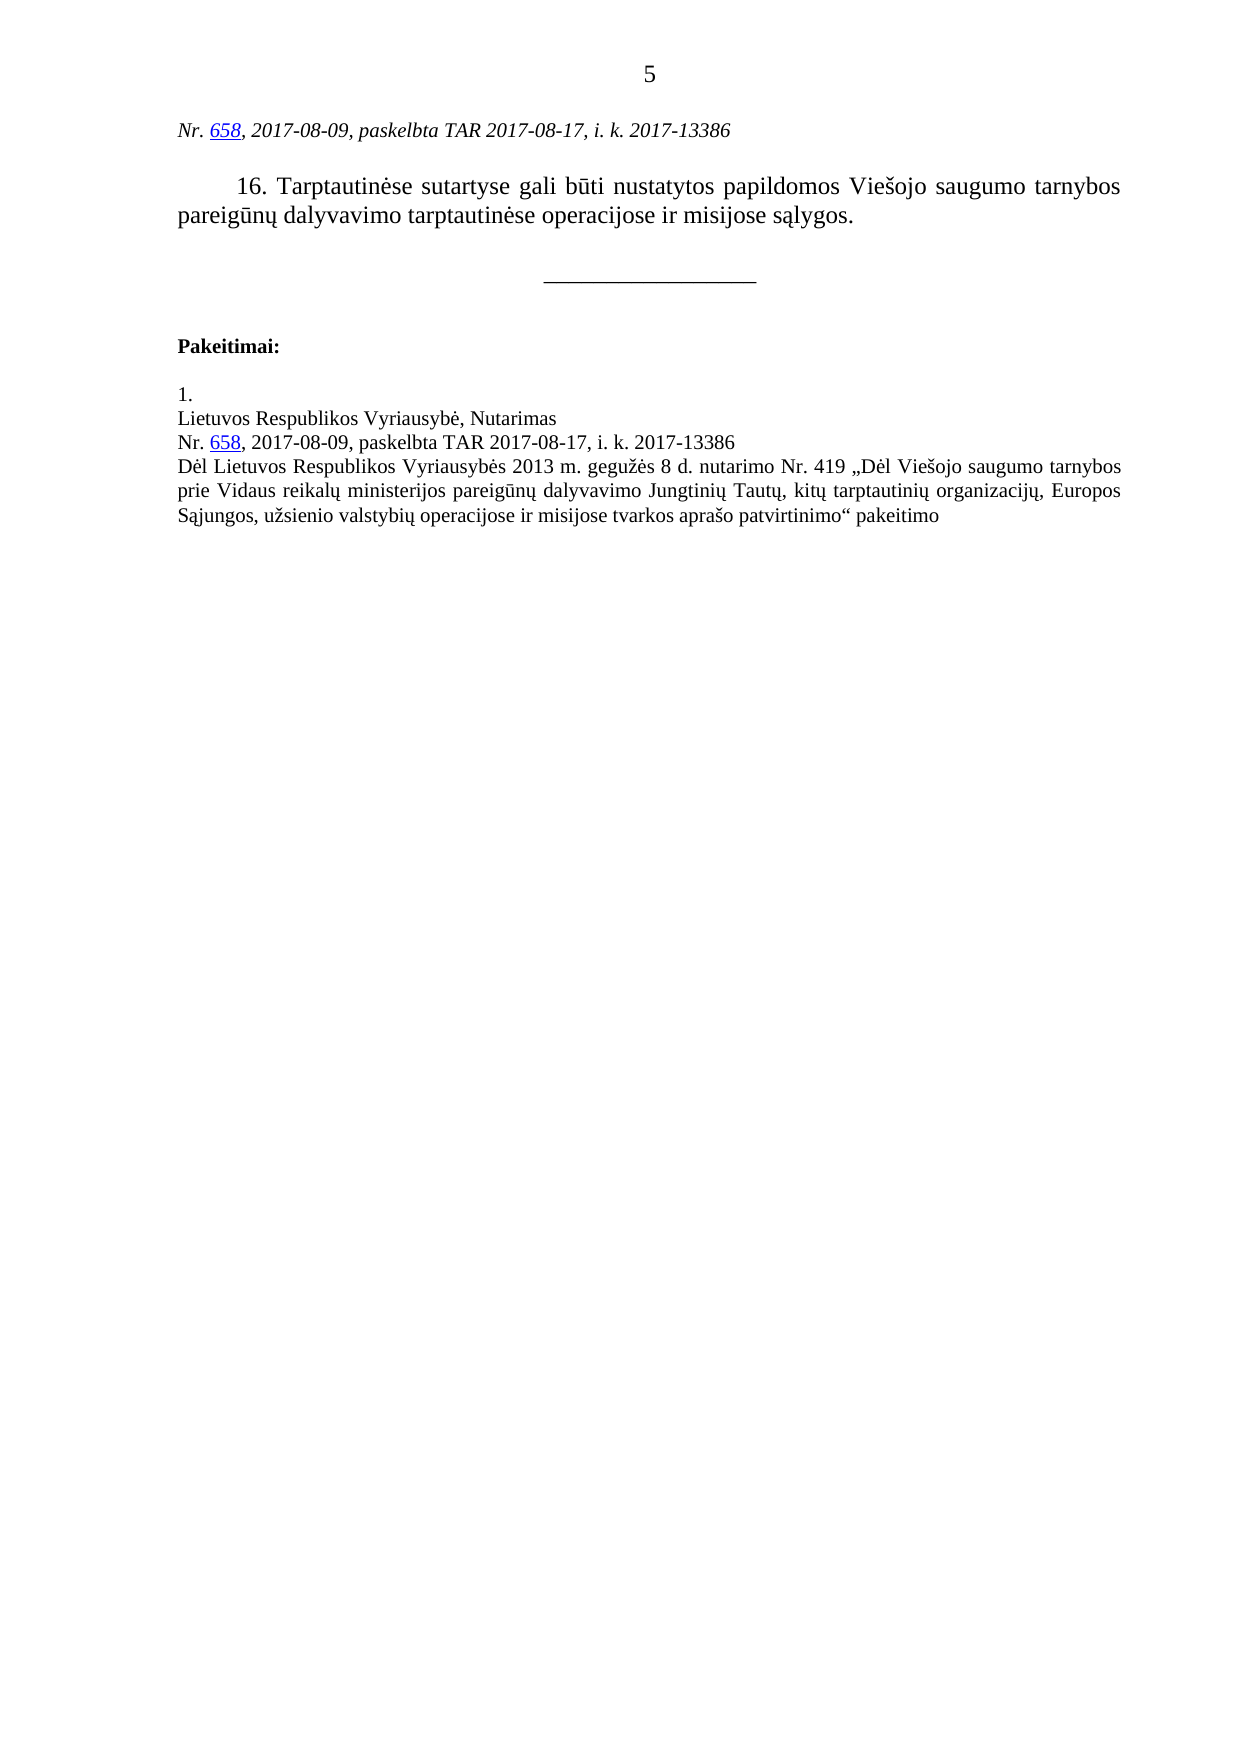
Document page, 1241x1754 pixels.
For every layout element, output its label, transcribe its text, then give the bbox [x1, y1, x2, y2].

text 1. [177, 382, 1122, 406]
text Dėl Lietuvos Respublikos Vyriausybės 2013 m. gegužės 8 d. nutarimo Nr. 419 „Dėl Viešojo saugumo tarnybos prie Vidaus reikalų ministerijos pareigūnų dalyvavimo Jungtinių Tautų, kitų tarptautinių organizacijų, Europos Sąjungos, užsienio valstybių operacijose ir misijose tvarkos aprašo patvirtinimo“ pakeitimo [177, 454, 1122, 527]
text _________________ [177, 257, 1122, 286]
text Nr. 658, 2017-08-09, paskelbta TAR 2017-08-17, i. k. 2017-13386 [177, 118, 1122, 142]
text Nr. 658, 2017-08-09, paskelbta TAR 2017-08-17, i. k. 2017-13386 [177, 430, 1122, 454]
text Lietuvos Respublikos Vyriausybė, Nutarimas [177, 406, 1122, 430]
text Pakeitimai: [177, 334, 1122, 358]
text 16. Tarptautinėse sutartyse gali būti nustatytos papildomos Viešojo saugumo tarnybos pareigūnų dalyvavimo tarptautinėse operacijose ir misijose sąlygos. [177, 171, 1122, 228]
